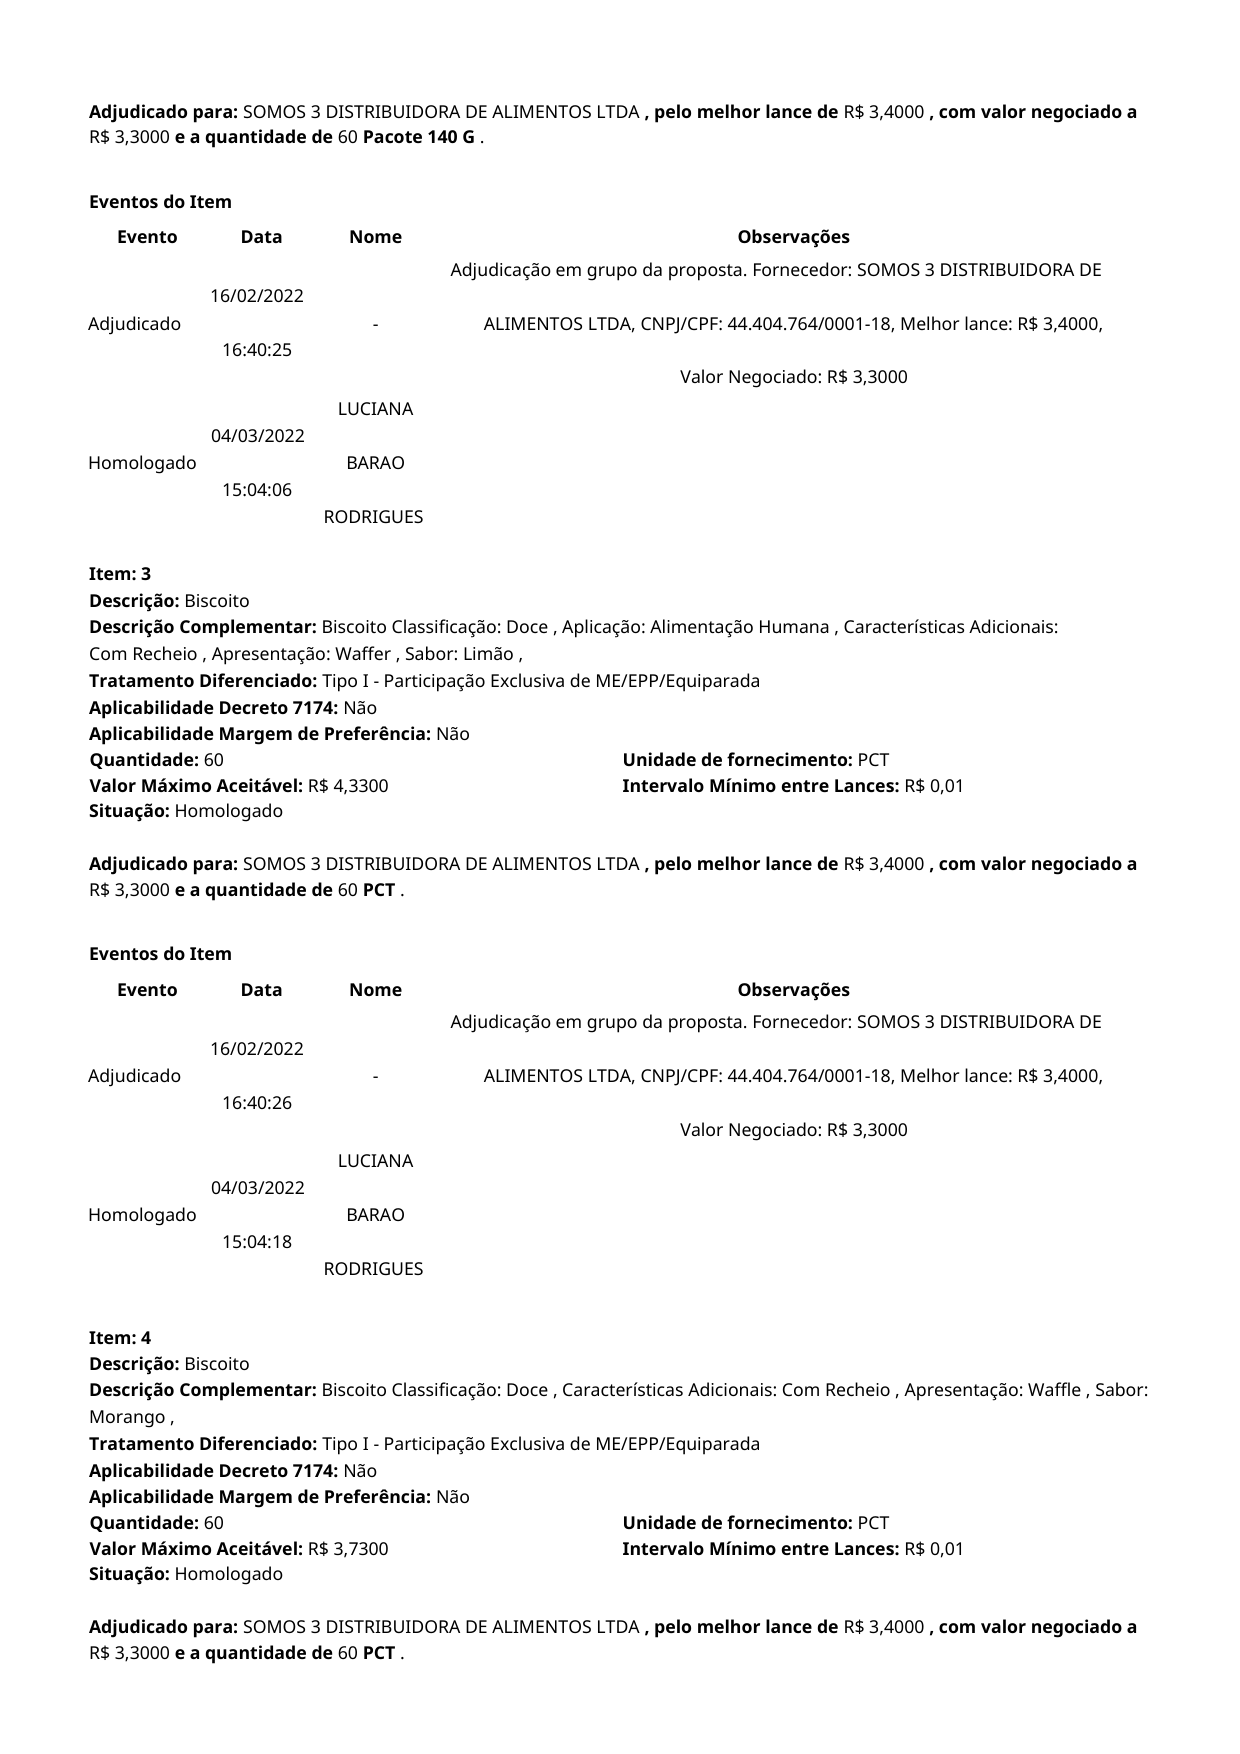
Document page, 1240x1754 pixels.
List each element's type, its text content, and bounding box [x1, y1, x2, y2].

table_cell Intervalo Mínimo entre Lances: R$ 0,01 [623, 773, 999, 799]
text Tratamento Diferenciado: Tipo I - Participação Exclusiva de ME/EPP/Equiparada [89, 1431, 1152, 1456]
table_header Unidade de fornecimento: PCT [623, 1511, 999, 1536]
text RODRIGUES [323, 1257, 1152, 1281]
table_header Quantidade: 60 [89, 1511, 622, 1536]
text Adjudicação em grupo da proposta. Fornecedor: SOMOS 3 DISTRIBUIDORA DE 16/02/2022 [210, 1010, 1152, 1061]
text Adjudicado para: SOMOS 3 DISTRIBUIDORA DE ALIMENTOS LTDA , pelo melhor lance de R$ 3,4000 , com valor negociado a R$ 3,3000 e a quantidade de 60 Pacote 140 G . [89, 99, 1152, 149]
text 15:04:06 [222, 477, 1152, 501]
text 04/03/2022 [211, 423, 1152, 447]
text Valor Negociado: R$ 3,3000 [453, 365, 1135, 389]
text Eventos do Item [89, 189, 1152, 213]
text Descrição: Biscoito [89, 1352, 1152, 1376]
text Homologado BARAO [88, 1203, 1152, 1227]
text Com Recheio , Apresentação: Waffer , Sabor: Limão , [89, 641, 1152, 666]
text Adjudicação em grupo da proposta. Fornecedor: SOMOS 3 DISTRIBUIDORA DE 16/02/2022 [210, 257, 1152, 308]
table_header Unidade de fornecimento: PCT [623, 748, 999, 773]
text Aplicabilidade Margem de Preferência: Não [89, 722, 1152, 746]
text Adjudicado - ALIMENTOS LTDA, CNPJ/CPF: 44.404.764/0001-18, Melhor lance: R$ 3,4000, [88, 1063, 1152, 1088]
table_cell Intervalo Mínimo entre Lances: R$ 0,01 [623, 1536, 999, 1562]
text Evento Data Nome Observações [88, 221, 1152, 249]
text RODRIGUES [323, 504, 1152, 528]
table_cell Valor Máximo Aceitável: R$ 4,3300 [89, 773, 622, 799]
text Situação: Homologado [89, 1562, 1152, 1586]
text 15:04:18 [222, 1230, 1152, 1254]
text 04/03/2022 [211, 1176, 1152, 1200]
text Adjudicado para: SOMOS 3 DISTRIBUIDORA DE ALIMENTOS LTDA , pelo melhor lance de R$ 3,4000 , com valor negociado a R$ 3,3000 e a quantidade de 60 PCT . [89, 852, 1152, 902]
text 16:40:25 [222, 338, 1152, 362]
text Descrição Complementar: Biscoito Classificação: Doce , Características Adicionais: Com Recheio , Apresentação: Waffle , Sabor: Morango , [89, 1378, 1152, 1428]
text 16:40:26 [222, 1090, 1152, 1114]
text Adjudicado - ALIMENTOS LTDA, CNPJ/CPF: 44.404.764/0001-18, Melhor lance: R$ 3,4000, [88, 311, 1152, 335]
text Homologado BARAO [88, 450, 1152, 474]
text Item: 4 [89, 1325, 1152, 1349]
text Eventos do Item [89, 942, 1152, 966]
text LUCIANA [338, 1149, 1152, 1173]
text Item: 3 [89, 562, 1152, 586]
text Aplicabilidade Decreto 7174: Não [89, 1458, 1152, 1482]
text Valor Negociado: R$ 3,3000 [453, 1117, 1135, 1142]
table_header Quantidade: 60 [89, 748, 622, 773]
text Situação: Homologado [89, 799, 1152, 823]
text LUCIANA [338, 396, 1152, 420]
text Descrição: Biscoito [89, 588, 1152, 612]
text Aplicabilidade Margem de Preferência: Não [89, 1484, 1152, 1509]
text Descrição Complementar: Biscoito Classificação: Doce , Aplicação: Alimentação Humana , Características Adicionais: [89, 614, 1152, 638]
text Evento Data Nome Observações [88, 974, 1152, 1002]
table_cell Valor Máximo Aceitável: R$ 3,7300 [89, 1536, 622, 1562]
text Adjudicado para: SOMOS 3 DISTRIBUIDORA DE ALIMENTOS LTDA , pelo melhor lance de R$ 3,4000 , com valor negociado a R$ 3,3000 e a quantidade de 60 PCT . [89, 1615, 1152, 1665]
text Aplicabilidade Decreto 7174: Não [89, 695, 1152, 719]
text Tratamento Diferenciado: Tipo I - Participação Exclusiva de ME/EPP/Equiparada [89, 668, 1152, 692]
